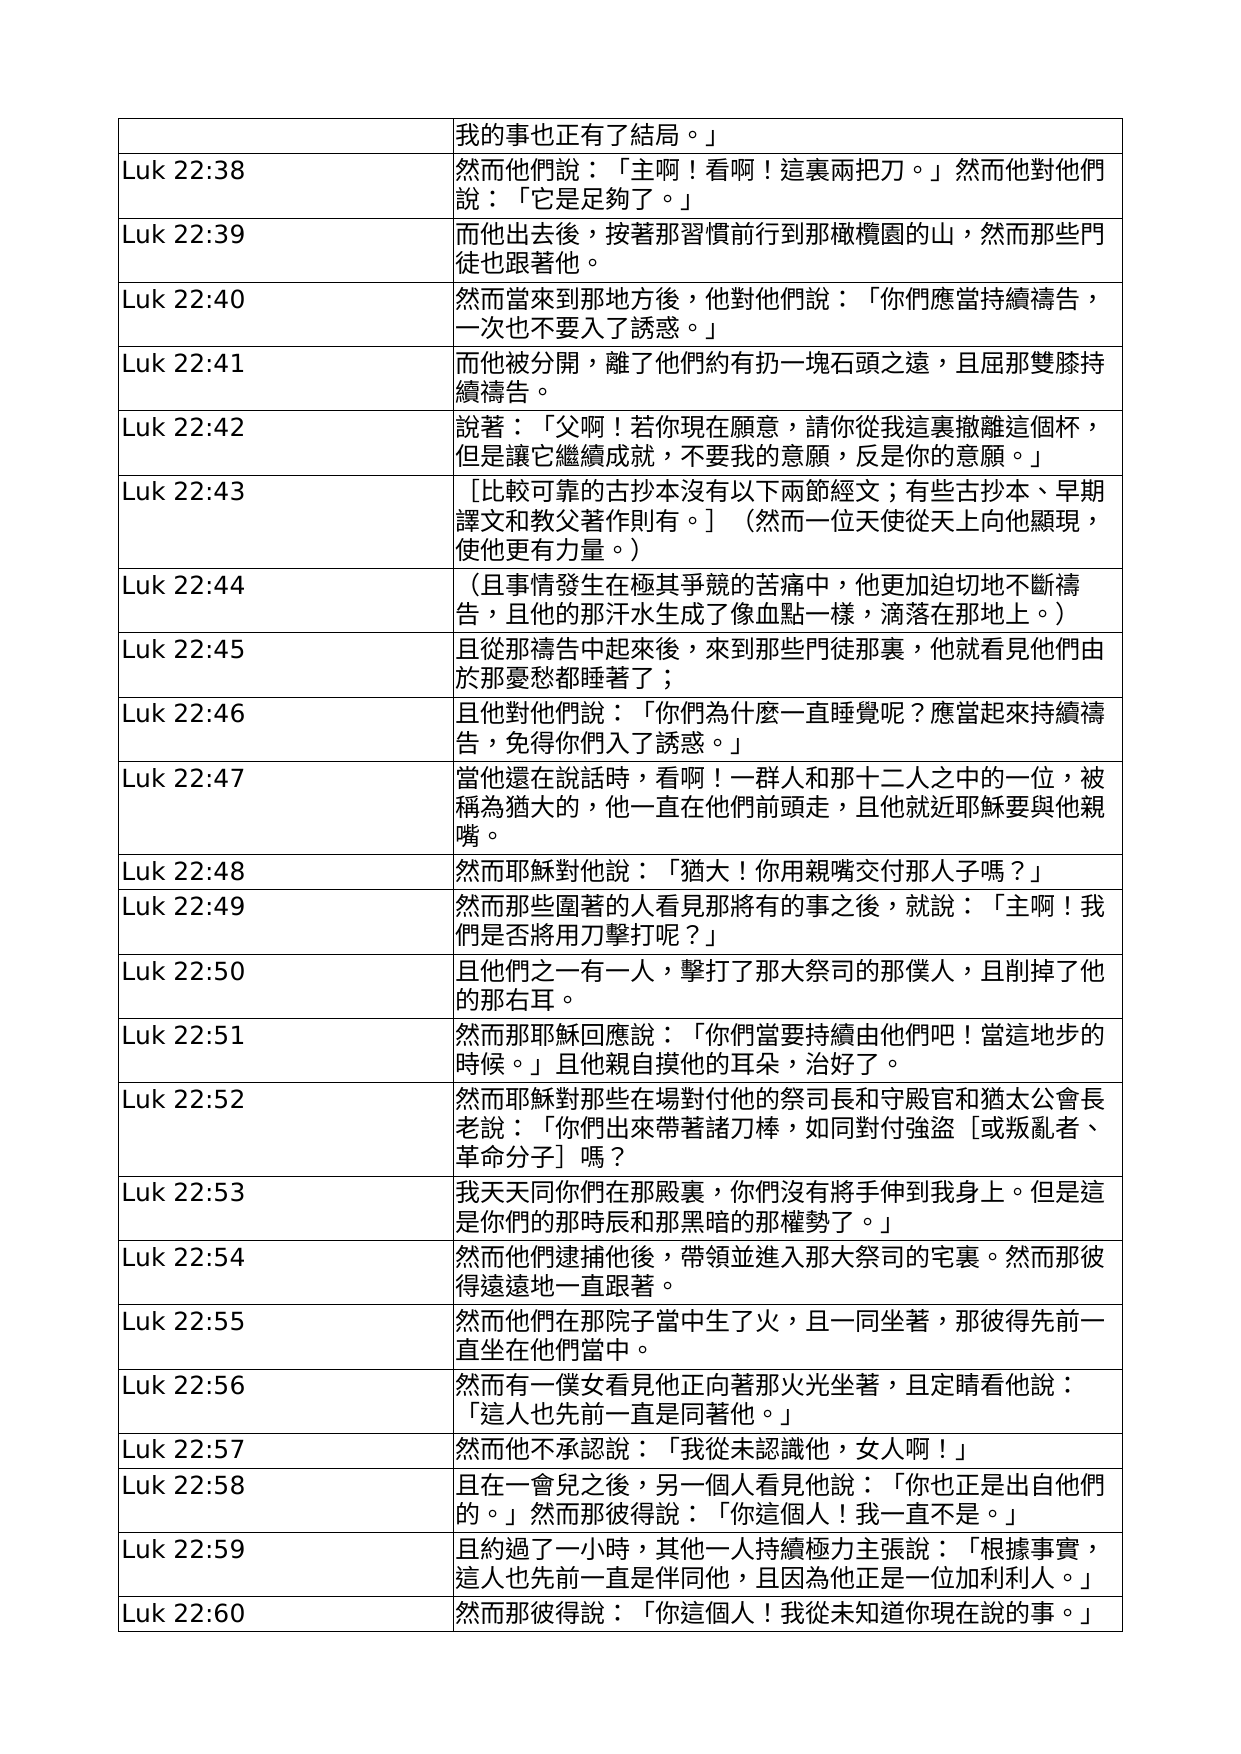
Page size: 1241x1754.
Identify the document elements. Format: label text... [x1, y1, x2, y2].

table_cell Luk 22:52 [119, 1083, 453, 1176]
table_cell Luk 22:56 [119, 1370, 453, 1433]
table_cell 然而那彼得說：「你這個人！我從未知道你現在說的事。」 [454, 1597, 1122, 1631]
table_cell Luk 22:53 [119, 1177, 453, 1240]
table_cell Luk 22:45 [119, 633, 453, 697]
table_cell 然而那些圍著的人看見那將有的事之後，就說：「主啊！我們是否將用刀擊打呢？」 [454, 890, 1122, 954]
table_cell 然而他們說：「主啊！看啊！這裏兩把刀。」然而他對他們說：「它是足夠了。」 [454, 154, 1122, 217]
table_cell 然而他們逮捕他後，帶領並進入那大祭司的宅裏。然而那彼得遠遠地一直跟著。 [454, 1241, 1122, 1304]
table_cell 然而當來到那地方後，他對他們說：「你們應當持續禱告，一次也不要入了誘惑。」 [454, 283, 1122, 346]
table_cell Luk 22:47 [119, 762, 453, 854]
table_cell 而他出去後，按著那習慣前行到那橄欖園的山，然而那些門徒也跟著他。 [454, 219, 1122, 282]
table_cell 然而耶穌對那些在場對付他的祭司長和守殿官和猶太公會長老說：「你們出來帶著諸刀棒，如同對付強盜［或叛亂者、革命分子］嗎？ [454, 1083, 1122, 1176]
table_cell Luk 22:39 [119, 219, 453, 282]
table_cell 且約過了一小時，其他一人持續極力主張說：「根據事實，這人也先前一直是伴同他，且因為他正是一位加利利人。」 [454, 1533, 1122, 1596]
table_cell （且事情發生在極其爭競的苦痛中，他更加迫切地不斷禱告，且他的那汗水生成了像血點一樣，滴落在那地上。） [454, 569, 1122, 632]
table_cell [119, 119, 453, 153]
table_cell Luk 22:58 [119, 1469, 453, 1532]
table_cell 說著：「父啊！若你現在願意，請你從我這裏撤離這個杯，但是讓它繼續成就，不要我的意願，反是你的意願。」 [454, 411, 1122, 474]
table_cell Luk 22:59 [119, 1533, 453, 1596]
table_cell Luk 22:49 [119, 890, 453, 954]
table_cell Luk 22:51 [119, 1019, 453, 1082]
table_cell 且他對他們說：「你們為什麼一直睡覺呢？應當起來持續禱告，免得你們入了誘惑。」 [454, 698, 1122, 761]
table_cell Luk 22:48 [119, 855, 453, 889]
table_cell 當他還在說話時，看啊！一群人和那十二人之中的一位，被稱為猶大的，他一直在他們前頭走，且他就近耶穌要與他親嘴。 [454, 762, 1122, 854]
table_cell Luk 22:38 [119, 154, 453, 217]
table_cell Luk 22:55 [119, 1305, 453, 1368]
table_cell ［比較可靠的古抄本沒有以下兩節經文；有些古抄本、早期譯文和教父著作則有。］（然而一位天使從天上向他顯現，使他更有力量。） [454, 476, 1122, 568]
table_cell Luk 22:50 [119, 955, 453, 1018]
table_cell 然而那耶穌回應說：「你們當要持續由他們吧！當這地步的時候。」且他親自摸他的耳朵，治好了。 [454, 1019, 1122, 1082]
table_cell Luk 22:43 [119, 476, 453, 568]
table_cell 我的事也正有了結局。」 [454, 119, 1122, 153]
table_cell Luk 22:46 [119, 698, 453, 761]
table_cell 而他被分開，離了他們約有扔一塊石頭之遠，且屈那雙膝持續禱告。 [454, 347, 1122, 410]
table_cell Luk 22:41 [119, 347, 453, 410]
table_cell 且在一會兒之後，另一個人看見他說：「你也正是出自他們的。」然而那彼得說：「你這個人！我一直不是。」 [454, 1469, 1122, 1532]
table_cell Luk 22:44 [119, 569, 453, 632]
table_cell 然而有一僕女看見他正向著那火光坐著，且定睛看他說：「這人也先前一直是同著他。」 [454, 1370, 1122, 1433]
table_cell Luk 22:60 [119, 1597, 453, 1631]
table_cell 然而他不承認說：「我從未認識他，女人啊！」 [454, 1434, 1122, 1468]
table_cell 且他們之一有一人，擊打了那大祭司的那僕人，且削掉了他的那右耳。 [454, 955, 1122, 1018]
table_cell 且從那禱告中起來後，來到那些門徒那裏，他就看見他們由於那憂愁都睡著了； [454, 633, 1122, 697]
table_cell Luk 22:54 [119, 1241, 453, 1304]
table_cell Luk 22:40 [119, 283, 453, 346]
table_cell Luk 22:57 [119, 1434, 453, 1468]
table_cell Luk 22:42 [119, 411, 453, 474]
table_cell 然而他們在那院子當中生了火，且一同坐著，那彼得先前一直坐在他們當中。 [454, 1305, 1122, 1368]
table_cell 我天天同你們在那殿裏，你們沒有將手伸到我身上。但是這是你們的那時辰和那黑暗的那權勢了。」 [454, 1177, 1122, 1240]
table_cell 然而耶穌對他說：「猶大！你用親嘴交付那人子嗎？」 [454, 855, 1122, 889]
